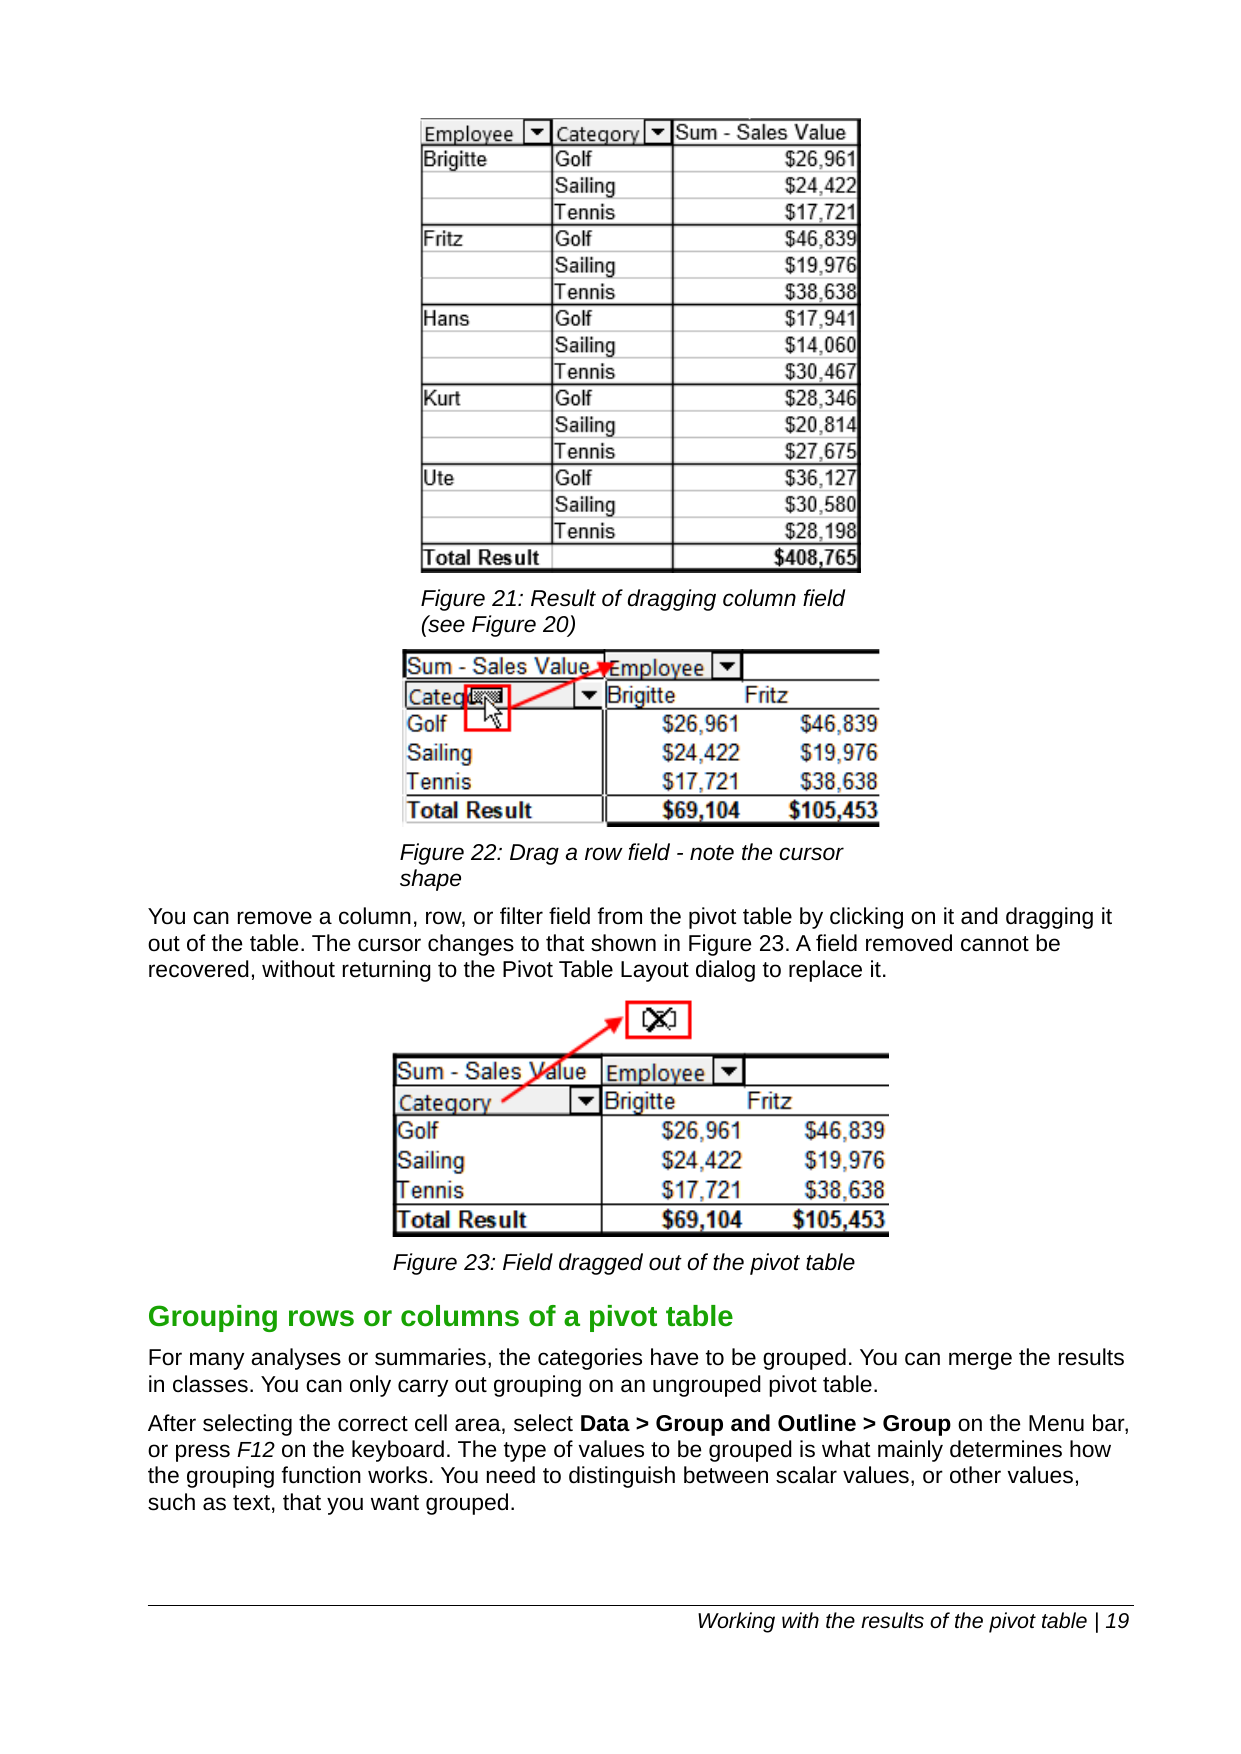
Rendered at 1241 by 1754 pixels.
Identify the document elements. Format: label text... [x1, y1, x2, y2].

picture [402, 649, 880, 827]
picture [420, 118, 861, 573]
text Figure 22: Drag a row field - note the cursor shape [399, 839, 882, 891]
text Figure 21: Result of dragging column field (see Figure 20) [421, 585, 861, 637]
text After selecting the correct cell area, select Data > Group and Outline > Group on the Menu bar, or press F12 on the keyboard. The type of values to be grouped is what mainly determines how the grouping function works. You need to distinguish between scalar values, or other values, such as text, that you want grouped. [148, 1409, 1134, 1515]
picture [392, 995, 889, 1237]
text Figure 23: Field dragged out of the pivot table [393, 1249, 889, 1275]
text You can remove a column, row, or filter field from the pivot table by clicking on it and dragging it out of the table. The cursor changes to that shown in Figure 23. A field removed cannot be recovered, without returning to the Pivot Table Layout dialog to replace it. [148, 903, 1134, 982]
subtitle Grouping rows or columns of a pivot table [148, 1299, 1134, 1332]
text For many analyses or summaries, the categories have to be grouped. You can merge the results in classes. You can only carry out grouping on an ungrouped pivot table. [148, 1344, 1134, 1397]
